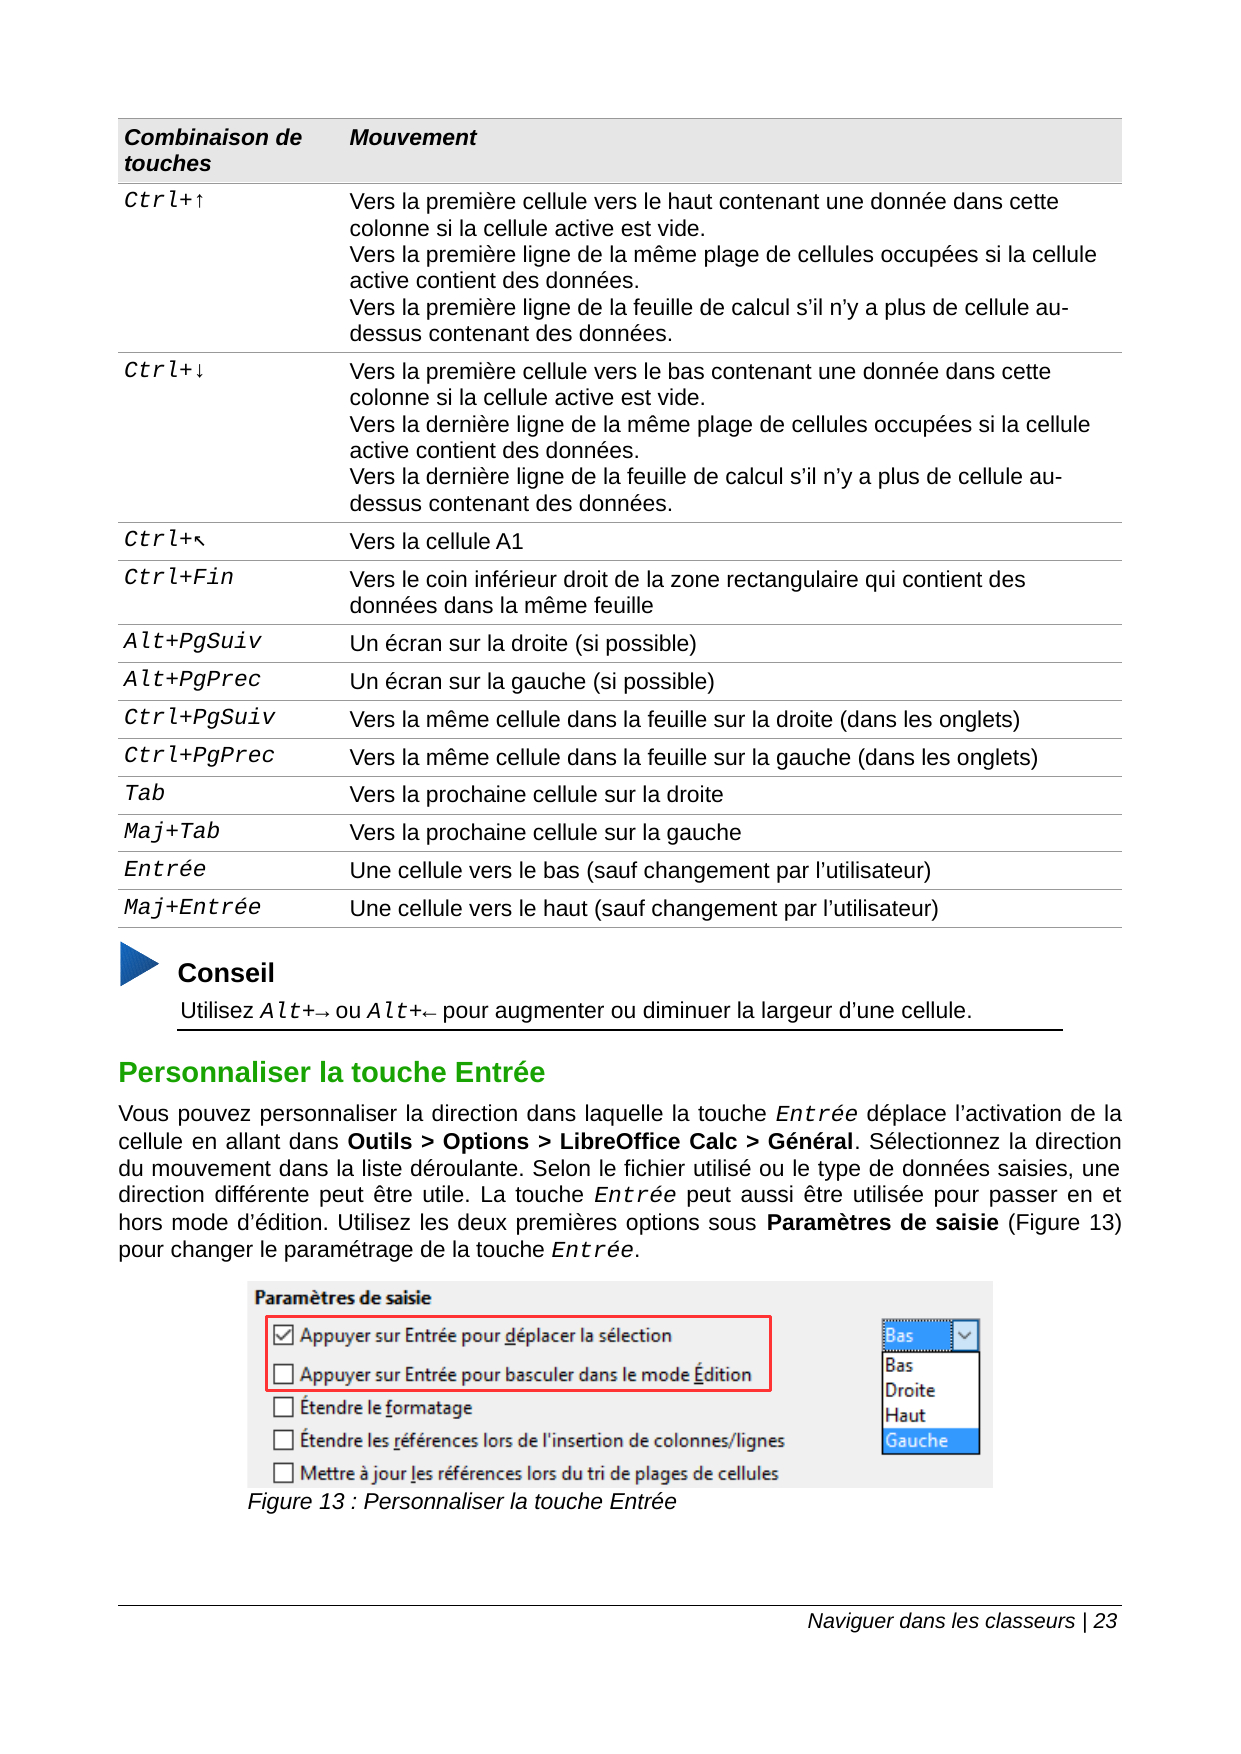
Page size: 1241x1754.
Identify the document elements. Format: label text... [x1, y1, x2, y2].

table_cell Un écran sur la droite (si possible) [344, 625, 1122, 662]
table_cell Alt+PgSuiv [118, 625, 343, 662]
table_cell Entrée [118, 852, 343, 889]
table_cell Vers la prochaine cellule sur la gauche [344, 815, 1122, 851]
table_cell Une cellule vers le haut (sauf changement par l’utilisateur) [344, 890, 1122, 927]
table_cell Ctrl+Fin [118, 561, 343, 624]
table_cell Une cellule vers le bas (sauf changement par l’utilisateur) [344, 852, 1122, 889]
table_cell Vers la prochaine cellule sur la droite [344, 777, 1122, 813]
table_cell Alt+PgPrec [118, 663, 343, 700]
table_cell Vers la cellule A1 [344, 523, 1122, 560]
table_cell Vers le coin inférieur droit de la zone rectangulaire qui contient des données dans la même feuille [344, 561, 1122, 624]
table_cell Ctrl+↑ [118, 184, 343, 352]
table_cell Vers la même cellule dans la feuille sur la gauche (dans les onglets) [344, 739, 1122, 776]
table_cell Ctrl+↓ [118, 353, 343, 522]
table_cell Ctrl+↖ [118, 523, 343, 560]
picture [247, 1281, 993, 1488]
table_header Mouvement [344, 119, 1122, 182]
subtitle Personnaliser la touche Entrée [118, 1054, 1122, 1088]
table_cell Vers la première cellule vers le bas contenant une donnée dans cette colonne si la cellule active est vide. Vers la dernière ligne de la même plage de cellules occupées si la cellule active contient des données. Vers la dernière ligne de la feuille de calcul s’il n’y a plus de cellule au-dessus contenant des données. [344, 353, 1122, 522]
text Utilisez Alt+→ ou Alt+← pour augmenter ou diminuer la largeur d’une cellule. [177, 994, 1063, 1029]
text Figure 13 : Personnaliser la touche Entrée [247, 1488, 993, 1514]
table_cell Ctrl+PgSuiv [118, 701, 343, 738]
table_cell Tab [118, 777, 343, 813]
table_cell Maj+Entrée [118, 890, 343, 927]
table_cell Ctrl+PgPrec [118, 739, 343, 776]
table_cell Vers la première cellule vers le haut contenant une donnée dans cette colonne si la cellule active est vide. Vers la première ligne de la même plage de cellules occupées si la cellule active contient des données. Vers la première ligne de la feuille de calcul s’il n’y a plus de cellule au-dessus contenant des données. [344, 184, 1122, 352]
text Vous pouvez personnaliser la direction dans laquelle la touche Entrée déplace l’activation de la cellule en allant dans Outils > Options > LibreOffice Calc > Général. Sélectionnez la direction du mouvement dans la liste déroulante. Selon le fichier utilisé ou le type de données saisies, une direction différente peut être utile. La touche Entrée peut aussi être utilisée pour passer en et hors mode d’édition. Utilisez les deux premières options sous Paramètres de saisie (Figure 13) pour changer le paramétrage de la touche Entrée. [118, 1100, 1122, 1264]
table_header Combinaison de touches [118, 119, 343, 182]
table_cell Vers la même cellule dans la feuille sur la droite (dans les onglets) [344, 701, 1122, 738]
subtitle Conseil [118, 939, 1122, 988]
table_cell Un écran sur la gauche (si possible) [344, 663, 1122, 700]
table_cell Maj+Tab [118, 815, 343, 851]
